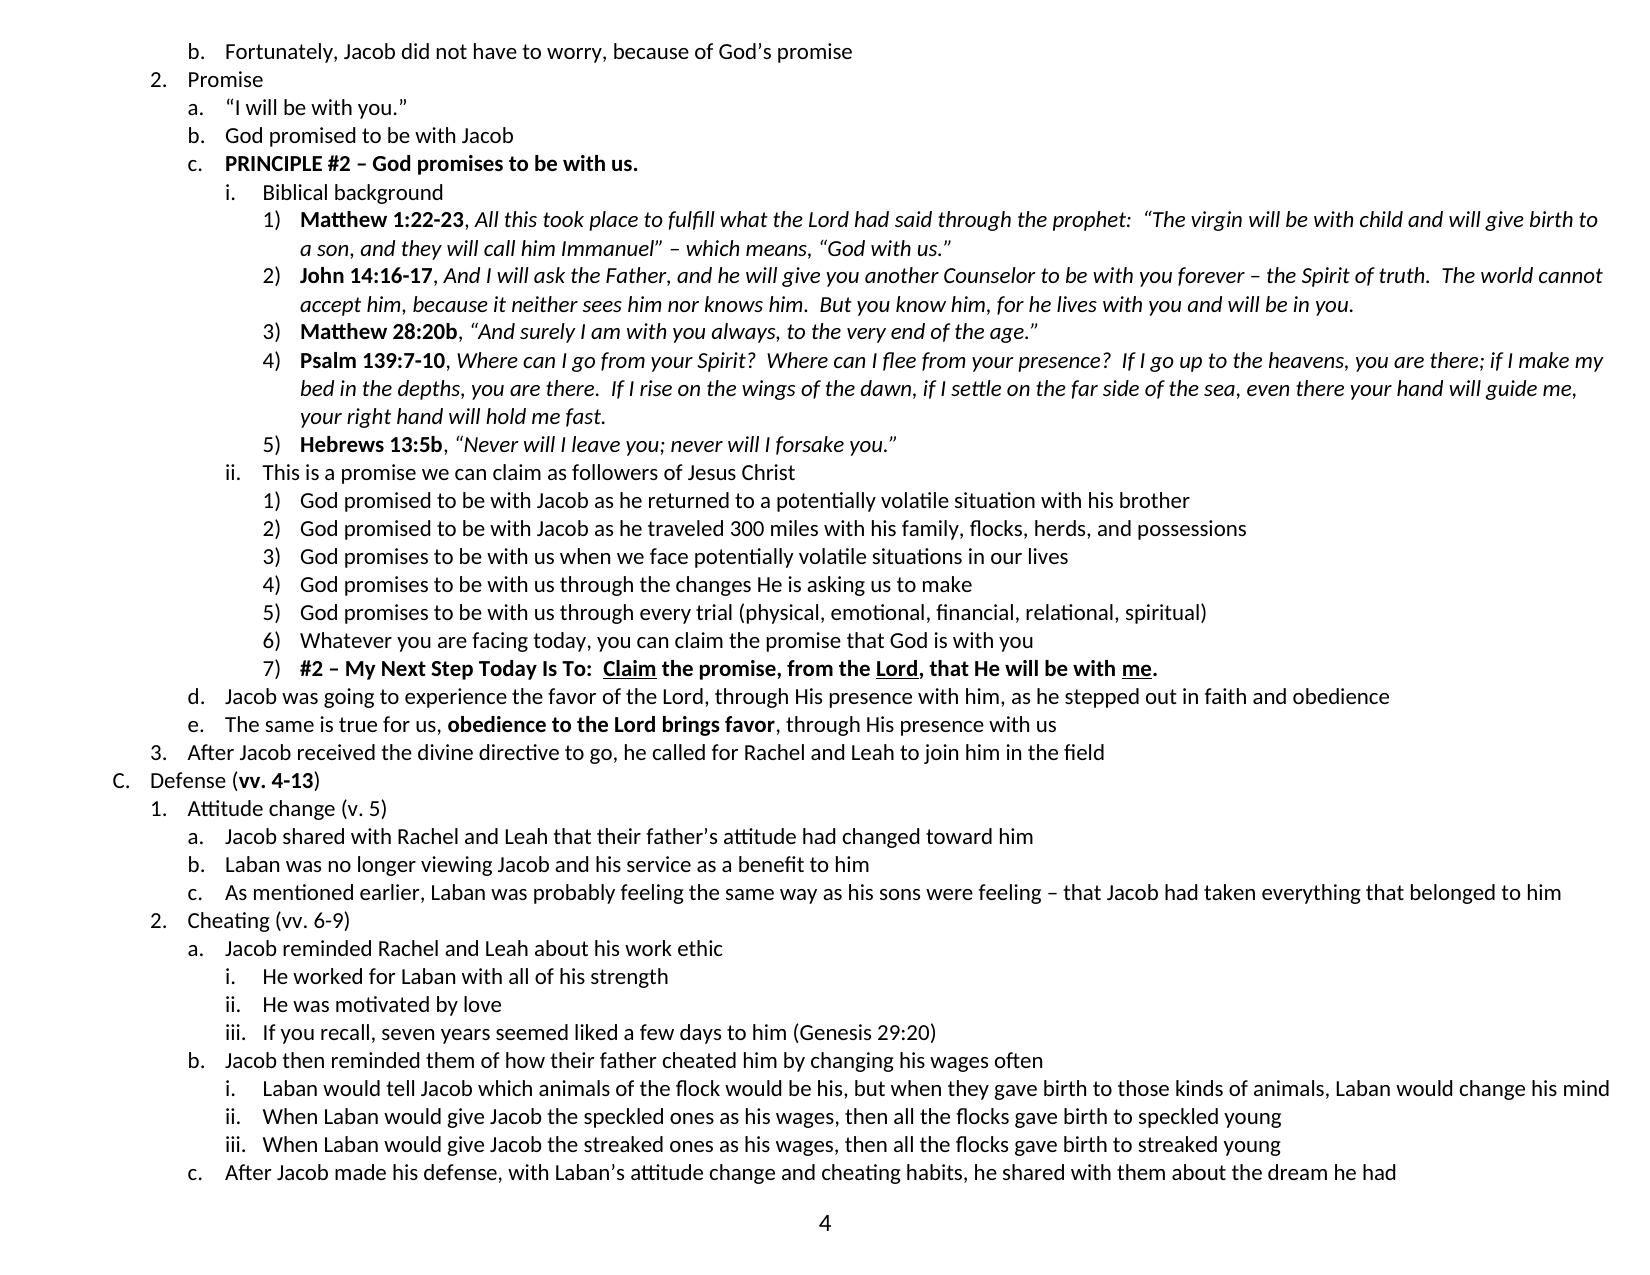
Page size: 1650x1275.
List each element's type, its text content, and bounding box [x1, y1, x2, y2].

list Whatever you are facing today, you can claim the promise that God is with you [262, 626, 1612, 654]
list God promised to be with Jacob as he returned to a potentially volatile situation with his brother [262, 486, 1612, 514]
list The same is true for us, obedience to the Lord brings favor, through His presence with us [187, 710, 1612, 738]
list Jacob then reminded them of how their father cheated him by changing his wages often [187, 1046, 1612, 1074]
list Matthew 28:20b, “And surely I am with you always, to the very end of the age.” [262, 318, 1612, 346]
list Laban would tell Jacob which animals of the flock would be his, but when they gave birth to those kinds of animals, Laban would change his mind [225, 1074, 1612, 1102]
list Promise [150, 66, 1612, 93]
list Biblical background [225, 178, 1612, 206]
list Defense (vv. 4-13) [112, 766, 1612, 794]
list Jacob was going to experience the favor of the Lord, through His presence with him, as he stepped out in faith and obedience [187, 682, 1612, 710]
list “I will be with you.” [187, 93, 1612, 122]
list John 14:16-17, And I will ask the Father, and he will give you another Counselor to be with you forever – the Spirit of truth. The world cannot accept him, because it neither sees him nor knows him. But you know him, for he lives with you and will be in you. [262, 262, 1612, 318]
list Hebrews 13:5b, “Never will I leave you; never will I forsake you.” [262, 430, 1612, 458]
list Matthew 1:22-23, All this took place to fulfill what the Lord had said through the prophet: “The virgin will be with child and will give birth to a son, and they will call him Immanuel” – which means, “God with us.” [262, 206, 1612, 262]
list After Jacob received the divine directive to go, he called for Rachel and Leah to join him in the field [150, 738, 1612, 766]
list Fortunately, Jacob did not have to worry, because of God’s promise [187, 37, 1612, 66]
list He was motivated by love [225, 990, 1612, 1018]
list He worked for Laban with all of his strength [225, 962, 1612, 990]
list PRINCIPLE #2 – God promises to be with us. [187, 149, 1612, 178]
list Laban was no longer viewing Jacob and his service as a benefit to him [187, 850, 1612, 878]
list Jacob shared with Rachel and Leah that their father’s attitude had changed toward him [187, 822, 1612, 850]
list As mentioned earlier, Laban was probably feeling the same way as his sons were feeling – that Jacob had taken everything that belonged to him [187, 878, 1612, 906]
list When Laban would give Jacob the streaked ones as his wages, then all the flocks gave birth to streaked young [225, 1130, 1612, 1158]
list God promised to be with Jacob as he traveled 300 miles with his family, flocks, herds, and possessions [262, 514, 1612, 542]
list When Laban would give Jacob the speckled ones as his wages, then all the flocks gave birth to speckled young [225, 1102, 1612, 1130]
list God promised to be with Jacob [187, 122, 1612, 149]
list After Jacob made his defense, with Laban’s attitude change and cheating habits, he shared with them about the dream he had [187, 1158, 1612, 1186]
list #2 – My Next Step Today Is To: Claim the promise, from the Lord, that He will be with me. [262, 654, 1612, 682]
list Psalm 139:7-10, Where can I go from your Spirit? Where can I flee from your presence? If I go up to the heavens, you are there; if I make my bed in the depths, you are there. If I rise on the wings of the dawn, if I settle on the far side of the sea, even there your hand will guide me, your right hand will hold me fast. [262, 346, 1612, 430]
list Attitude change (v. 5) [150, 794, 1612, 822]
list God promises to be with us when we face potentially volatile situations in our lives [262, 542, 1612, 570]
list God promises to be with us through every trial (physical, emotional, financial, relational, spiritual) [262, 598, 1612, 626]
list If you recall, seven years seemed liked a few days to him (Genesis 29:20) [225, 1018, 1612, 1046]
list Jacob reminded Rachel and Leah about his work ethic [187, 934, 1612, 962]
list Cheating (vv. 6-9) [150, 906, 1612, 934]
list This is a promise we can claim as followers of Jesus Christ [225, 458, 1612, 486]
list God promises to be with us through the changes He is asking us to make [262, 570, 1612, 598]
